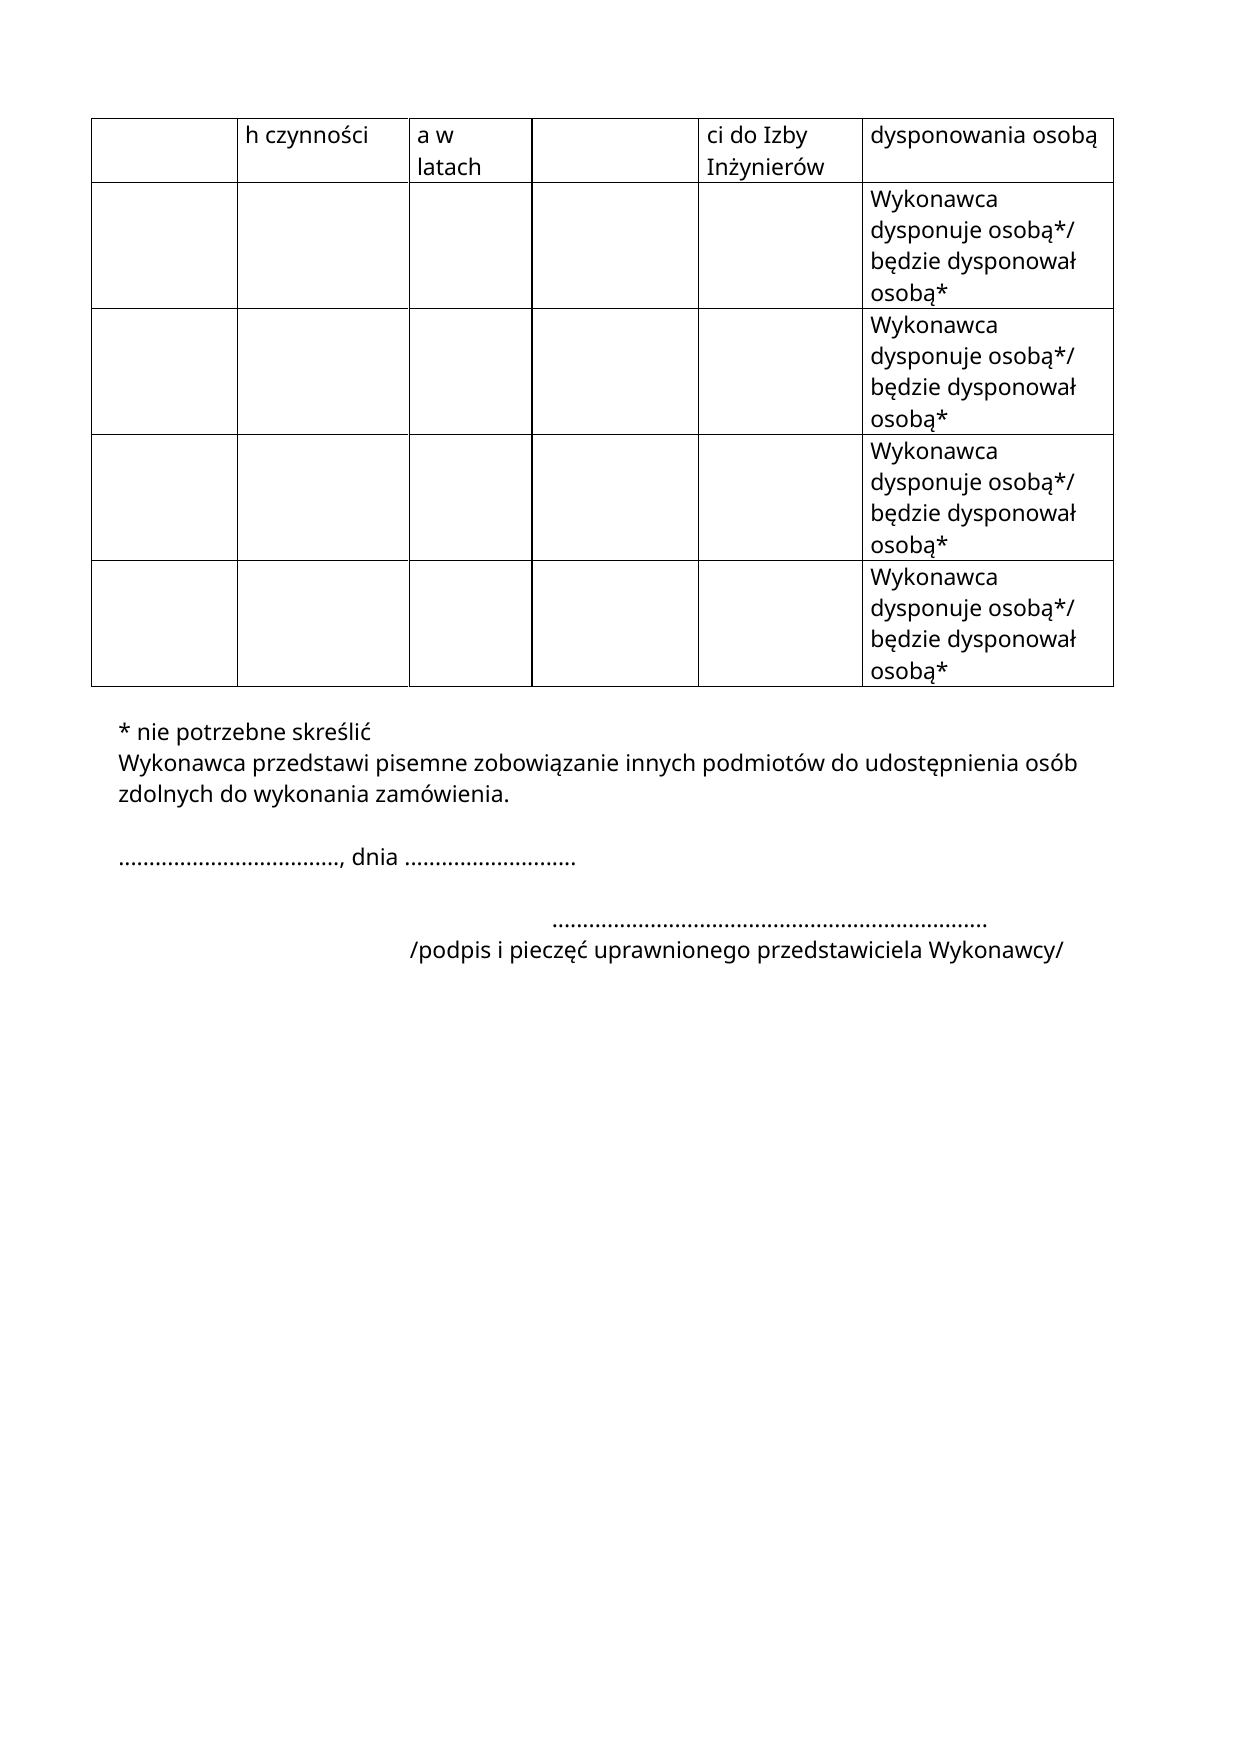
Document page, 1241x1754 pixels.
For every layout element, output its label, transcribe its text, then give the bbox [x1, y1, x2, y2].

table_cell [699, 561, 862, 686]
table_cell [92, 183, 237, 308]
table_cell [410, 183, 531, 308]
table_cell [533, 435, 698, 560]
table_header [92, 119, 237, 182]
table_cell [238, 435, 408, 560]
table_header h czynności [238, 119, 408, 182]
table_cell [699, 309, 862, 434]
table_cell Wykonawca dysponuje osobą*/ będzie dysponował osobą* [863, 309, 1113, 434]
table_header a w latach [410, 119, 531, 182]
table_cell [238, 183, 408, 308]
table_header dysponowania osobą [863, 119, 1113, 182]
table_cell [238, 561, 408, 686]
table_cell Wykonawca dysponuje osobą*/ będzie dysponował osobą* [863, 435, 1113, 560]
table_cell [410, 561, 531, 686]
text * nie potrzebne skreślić [118, 716, 1122, 747]
table_cell [533, 309, 698, 434]
table_cell [533, 183, 698, 308]
table_cell [410, 309, 531, 434]
text ....................................................................... [118, 903, 1122, 934]
table_cell [92, 561, 237, 686]
table_cell [92, 309, 237, 434]
table_cell [238, 309, 408, 434]
table_cell Wykonawca dysponuje osobą*/ będzie dysponował osobą* [863, 183, 1113, 308]
table_cell [699, 183, 862, 308]
table_cell [699, 435, 862, 560]
table_cell [92, 435, 237, 560]
text ...................................., dnia ............................ [118, 841, 1122, 872]
table_cell [410, 435, 531, 560]
table_header [533, 119, 698, 182]
table_header ci do Izby Inżynierów [699, 119, 862, 182]
text /podpis i pieczęć uprawnionego przedstawiciela Wykonawcy/ [118, 934, 1122, 966]
table_cell [533, 561, 698, 686]
table_cell Wykonawca dysponuje osobą*/ będzie dysponował osobą* [863, 561, 1113, 686]
text Wykonawca przedstawi pisemne zobowiązanie innych podmiotów do udostępnienia osób zdolnych do wykonania zamówienia. [118, 747, 1122, 809]
